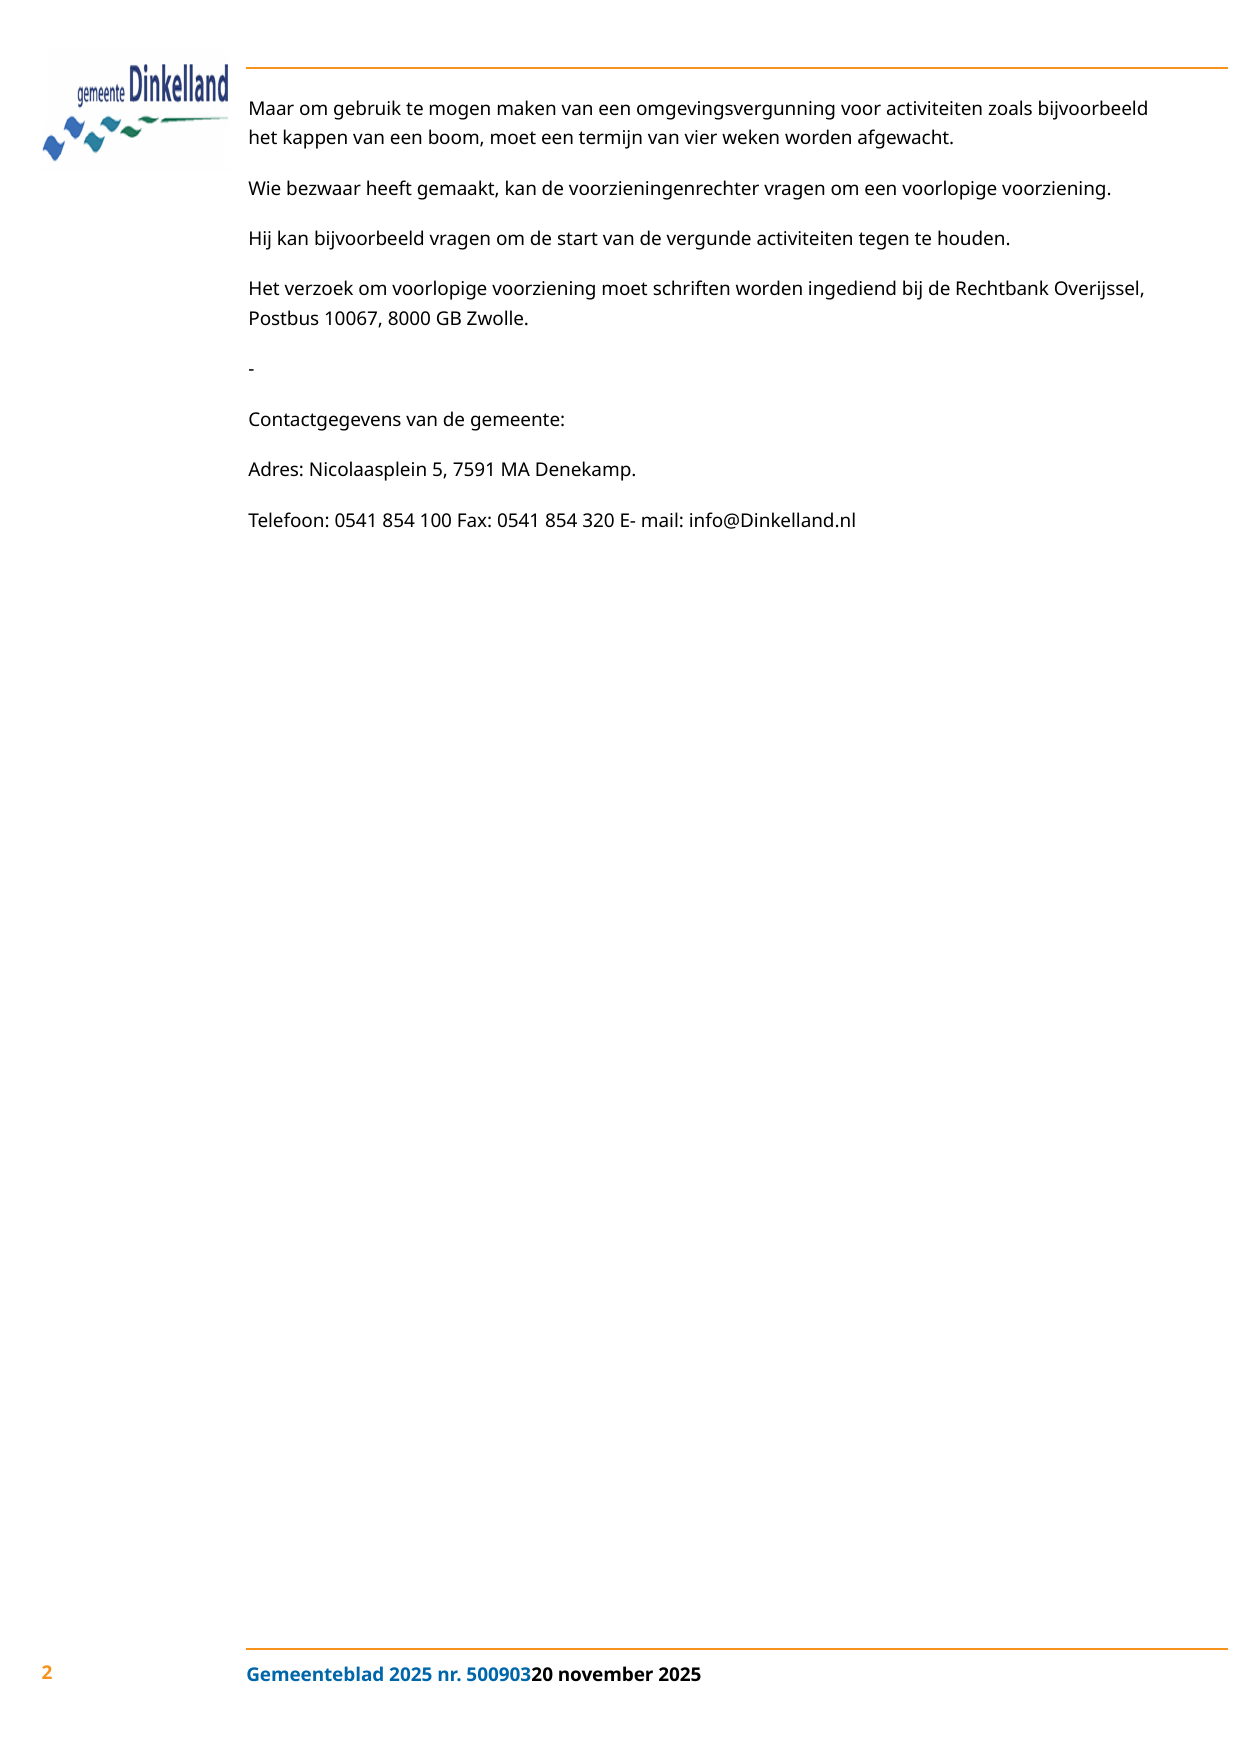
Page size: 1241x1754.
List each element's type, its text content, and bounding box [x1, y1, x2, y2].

text - [248, 356, 1152, 381]
text Wie bezwaar heeft gemaakt, kan de voorzieningenrechter vragen om een voorlopige voorziening. [248, 175, 1152, 201]
text Hij kan bijvoorbeeld vragen om de start van de vergunde activiteiten tegen te houden. [248, 225, 1152, 251]
text Telefoon: 0541 854 100 Fax: 0541 854 320 E- mail: info@Dinkelland.nl [248, 507, 1152, 533]
text Contactgegevens van de gemeente: [248, 406, 1152, 432]
text Het verzoek om voorlopige voorziening moet schriften worden ingediend bij de Rechtbank Overijssel, Postbus 10067, 8000 GB Zwolle. [248, 276, 1152, 331]
text Adres: Nicolaasplein 5, 7591 MA Denekamp. [248, 456, 1152, 482]
picture [41, 47, 231, 172]
text Maar om gebruik te mogen maken van een omgevingsvergunning voor activiteiten zoals bijvoorbeeld het kappen van een boom, moet een termijn van vier weken worden afgewacht. [248, 95, 1152, 150]
